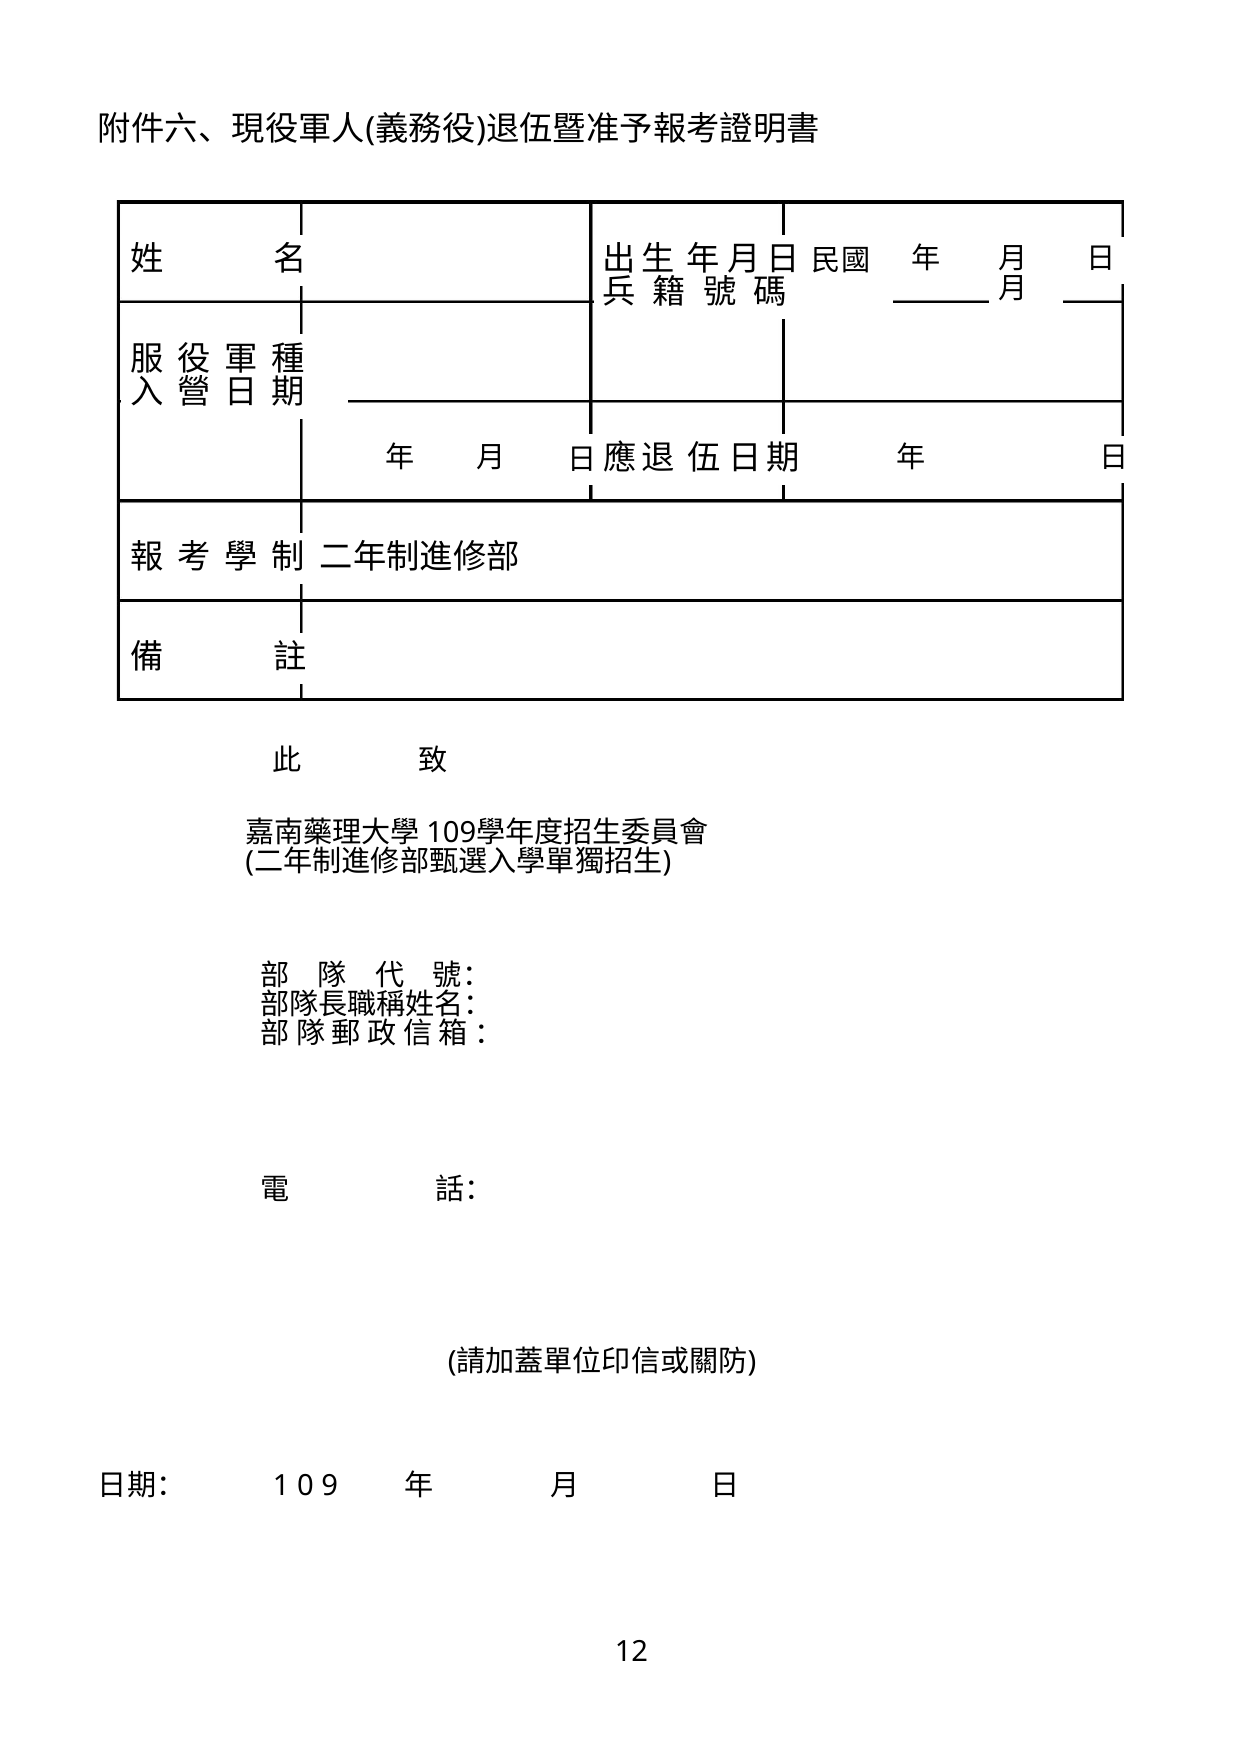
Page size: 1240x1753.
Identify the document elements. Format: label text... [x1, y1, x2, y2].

text (二年制進修部甄選入學單獨招生) [245, 848, 764, 877]
text 年 [911, 246, 967, 275]
text 年 [404, 1472, 459, 1502]
text 名 [274, 244, 339, 277]
text 出生 年 月日 民國 [602, 244, 885, 277]
text 部 隊 郵 政 信 箱 ： [260, 1020, 521, 1050]
text 附件六、現役軍人(義務役)退伍暨准予報考證明書 [98, 114, 924, 147]
text 月 [550, 1472, 605, 1502]
text (請加蓋單位印信或關防) [448, 1346, 789, 1378]
picture [116, 200, 1124, 701]
text 姓 [130, 244, 196, 277]
text 日期： [98, 1472, 211, 1502]
text 月 [998, 275, 1054, 304]
text 話： [435, 1176, 519, 1206]
text 致 [418, 747, 473, 777]
text 1 0 9 [273, 1472, 372, 1502]
text 部隊長職稱姓名： [260, 991, 521, 1020]
text 兵 籍 號 碼 [602, 277, 885, 310]
text 電 [260, 1176, 315, 1206]
text 年 [896, 444, 952, 474]
text 入 營 日 期 [130, 377, 339, 410]
text 註 [274, 642, 339, 675]
text 日 [1099, 444, 1154, 474]
text 部 隊 代 號： [260, 962, 521, 991]
text 服 役 軍 種 [130, 343, 339, 377]
text 報 考 學 制 二年制進修部 [130, 542, 563, 576]
text 日 [711, 1472, 766, 1502]
text 月 [998, 246, 1054, 275]
text 12 [614, 1635, 670, 1668]
text 此 [273, 747, 328, 777]
text 年 [385, 444, 441, 474]
text 月 [476, 444, 532, 474]
text 嘉南藥理大學 109學年度招生委員會 [245, 819, 764, 848]
text 備 [130, 642, 196, 675]
text 日 [1086, 246, 1142, 275]
text 日 應退 伍 日期 [567, 443, 820, 476]
